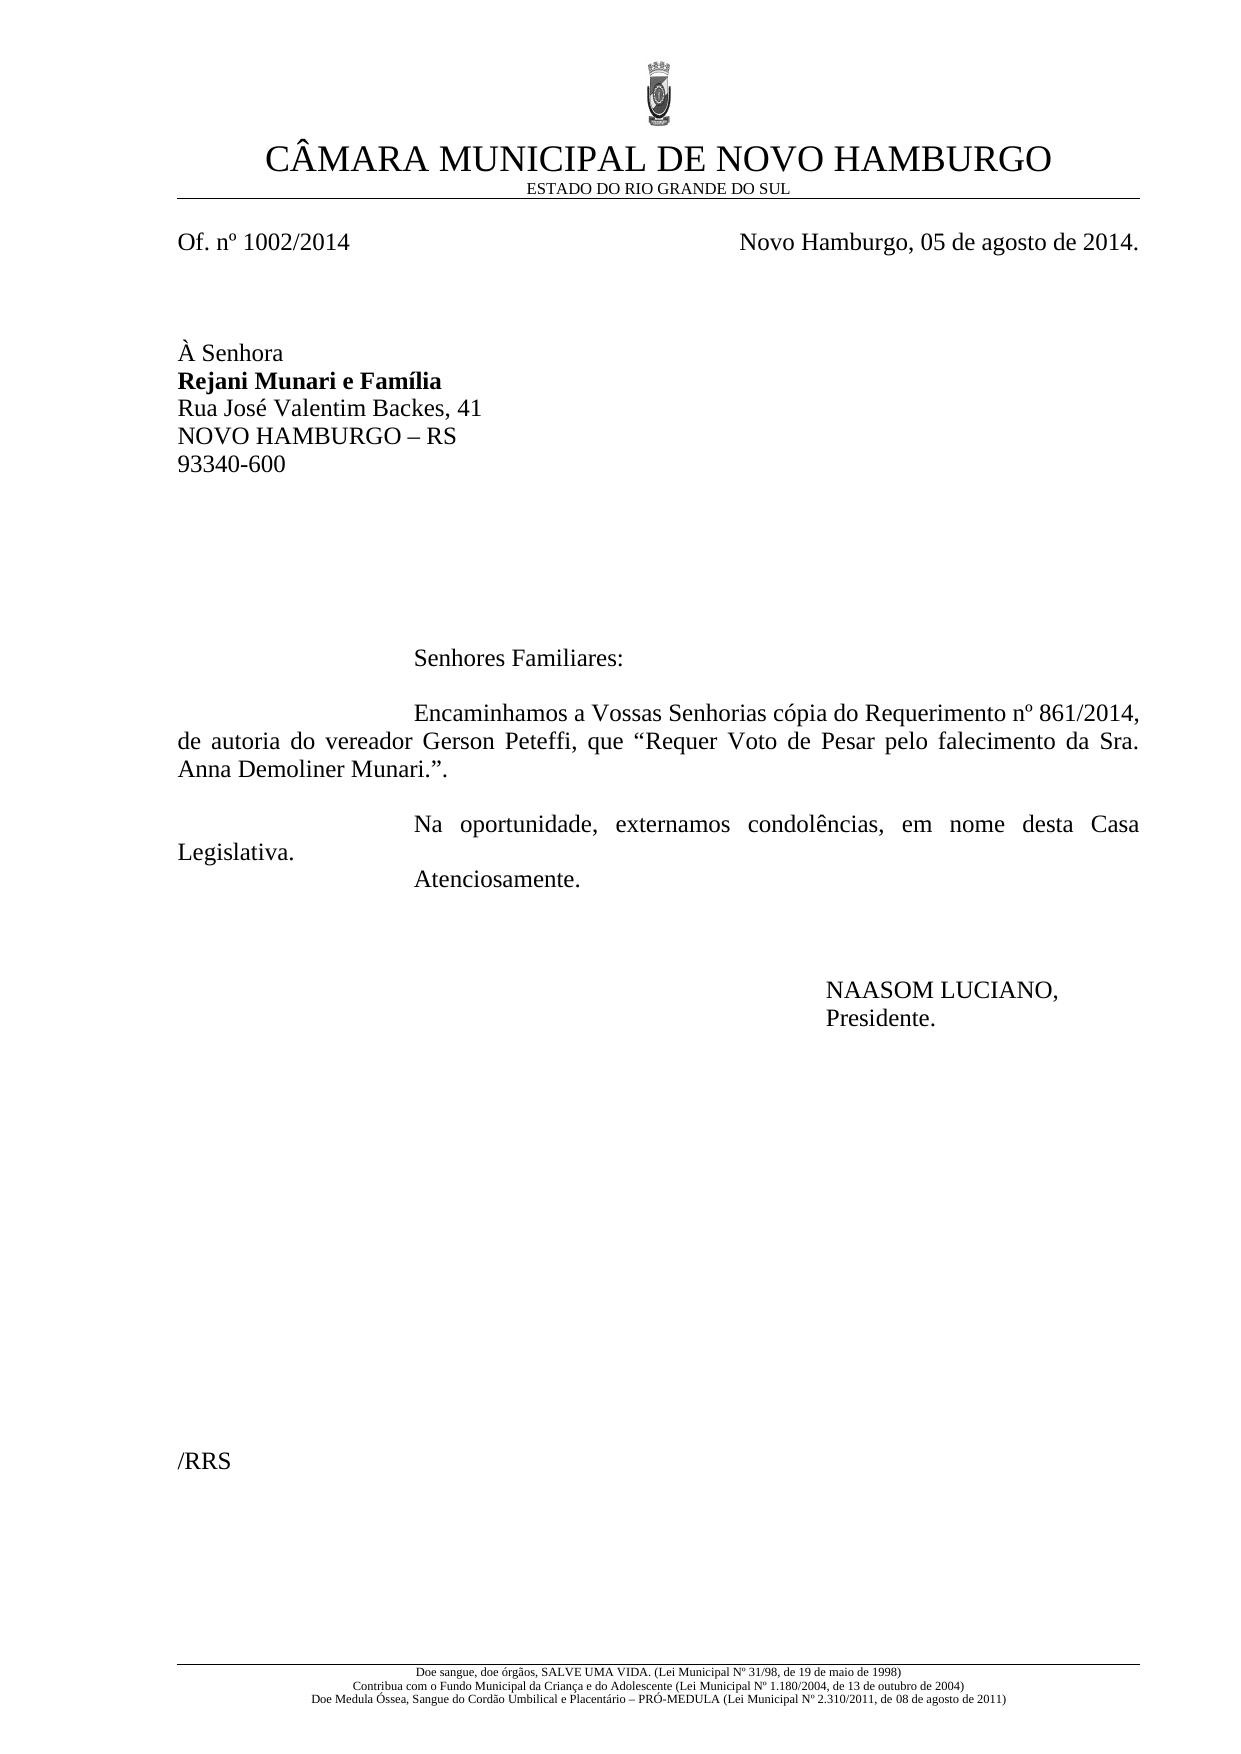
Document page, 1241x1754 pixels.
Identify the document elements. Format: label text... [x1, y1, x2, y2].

text Rejani Munari e Família [177, 367, 1140, 394]
text Senhores Familiares: [177, 644, 1140, 672]
text À Senhora [177, 339, 1140, 367]
text 93340-600 [177, 450, 1140, 478]
text NAASOM LUCIANO, [177, 976, 1140, 1004]
text NOVO HAMBURGO – RS [177, 422, 1140, 450]
text Of. nº 1002/2014 Novo Hamburgo, 05 de agosto de 2014. [177, 228, 1140, 256]
text Na oportunidade, externamos condolências, em nome desta Casa Legislativa. [177, 810, 1140, 866]
text Presidente. [177, 1004, 1140, 1032]
text /RRS [177, 1447, 1140, 1475]
text Atenciosamente. [177, 866, 1140, 893]
text Encaminhamos a Vossas Senhorias cópia do Requerimento nº 861/2014, de autoria do vereador Gerson Peteffi, que “Requer Voto de Pesar pelo falecimento da Sra. Anna Demoliner Munari.”. [177, 699, 1140, 782]
text Rua José Valentim Backes, 41 [177, 394, 1140, 422]
